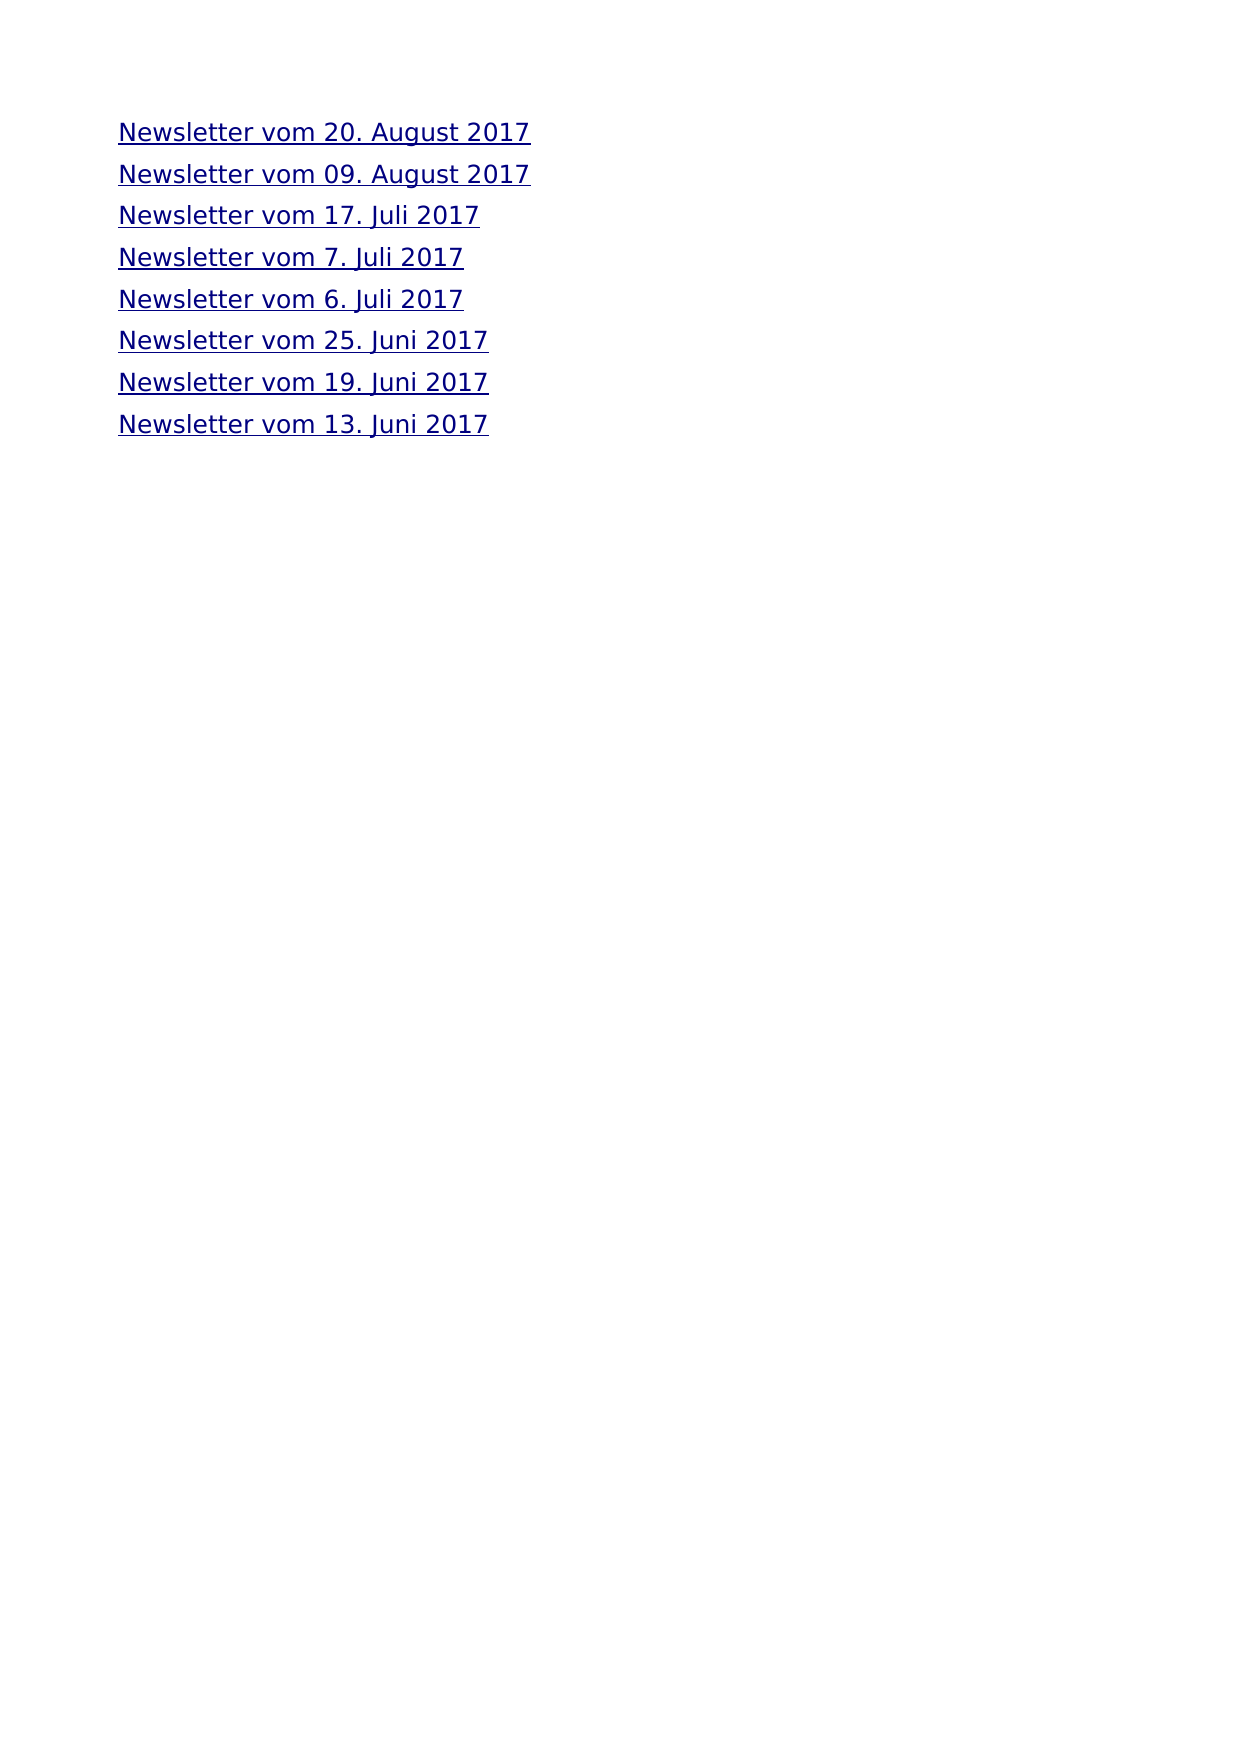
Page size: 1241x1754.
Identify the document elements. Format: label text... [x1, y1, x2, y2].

text Newsletter vom 6. Juli 2017 [118, 285, 1122, 314]
text Newsletter vom 20. August 2017 [118, 118, 1122, 147]
text Newsletter vom 7. Juli 2017 [118, 243, 1122, 272]
text Newsletter vom 19. Juni 2017 [118, 368, 1122, 397]
text Newsletter vom 17. Juli 2017 [118, 201, 1122, 231]
text Newsletter vom 25. Juni 2017 [118, 326, 1122, 356]
text Newsletter vom 09. August 2017 [118, 160, 1122, 189]
text Newsletter vom 13. Juni 2017 [118, 410, 1122, 439]
